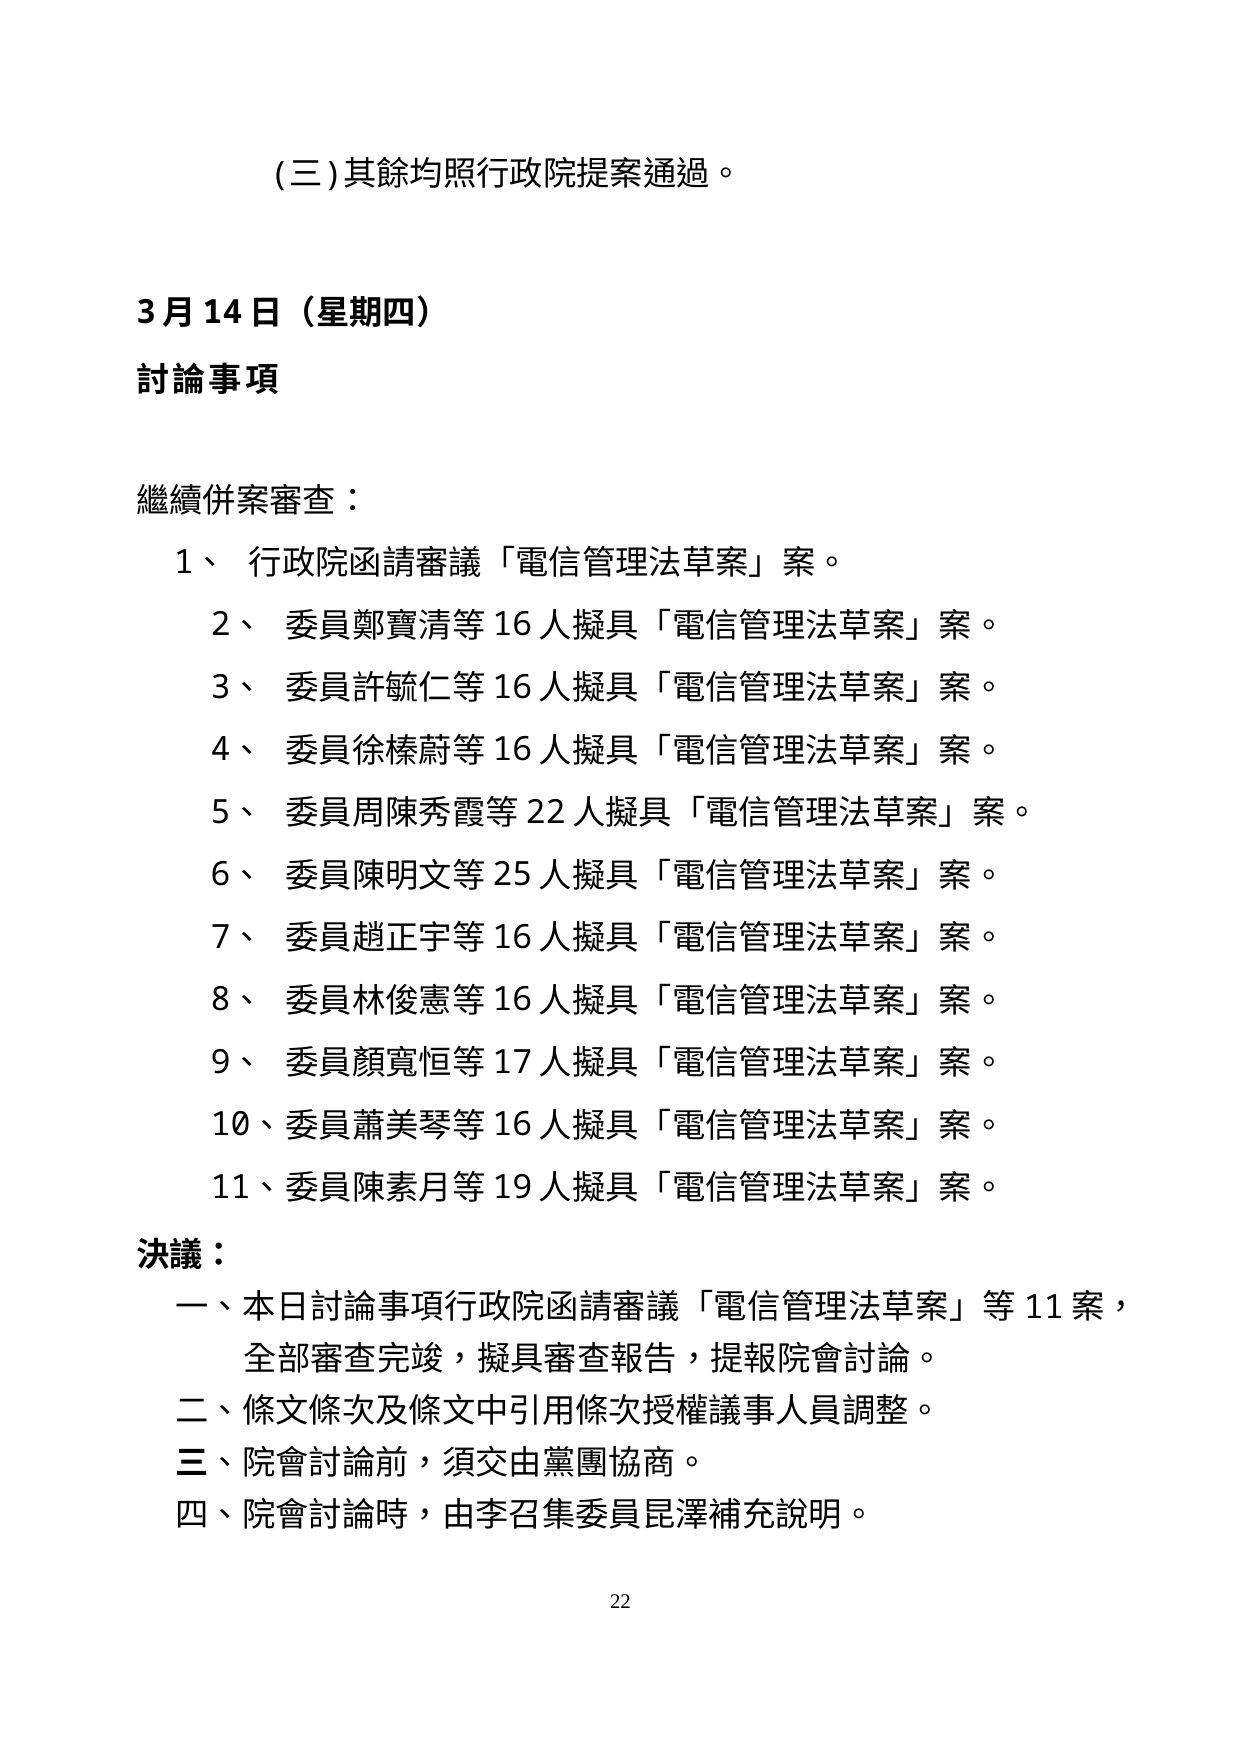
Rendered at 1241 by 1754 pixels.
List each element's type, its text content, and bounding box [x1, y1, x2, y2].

list 委員周陳秀霞等22人擬具「電信管理法草案」案。 [210, 768, 1104, 831]
list 委員趙正宇等16人擬具「電信管理法草案」案。 [210, 893, 1104, 956]
list 委員許毓仁等16人擬具「電信管理法草案」案。 [210, 643, 1104, 706]
list 委員徐榛蔚等16人擬具「電信管理法草案」案。 [210, 706, 1104, 768]
text 二、條文條次及條文中引用條次授權議事人員調整。 [175, 1381, 1104, 1433]
text 三、院會討論前，須交由黨團協商。 [175, 1433, 1104, 1485]
list 委員蕭美琴等16人擬具「電信管理法草案」案。 [210, 1081, 1104, 1143]
list 行政院函請審議「電信管理法草案」案。 [173, 518, 1104, 581]
list 委員陳明文等25人擬具「電信管理法草案」案。 [210, 831, 1104, 893]
text (三)其餘均照行政院提案通過。 [269, 143, 1104, 196]
text 繼續併案審查： [136, 456, 1104, 518]
list 委員林俊憲等16人擬具「電信管理法草案」案。 [210, 956, 1104, 1018]
text 四、院會討論時，由李召集委員昆澤補充說明。 [175, 1485, 1104, 1537]
list 委員鄭寶清等16人擬具「電信管理法草案」案。 [210, 581, 1104, 643]
text 決議： [136, 1225, 1104, 1277]
text 討論事項 [136, 350, 1104, 402]
text 3月14日（星期四） [136, 268, 1104, 331]
list 委員顏寬恒等17人擬具「電信管理法草案」案。 [210, 1018, 1104, 1081]
list 委員陳素月等19人擬具「電信管理法草案」案。 [210, 1143, 1104, 1206]
text 一、本日討論事項行政院函請審議「電信管理法草案」等11案，全部審查完竣，擬具審查報告，提報院會討論。 [175, 1277, 1104, 1381]
